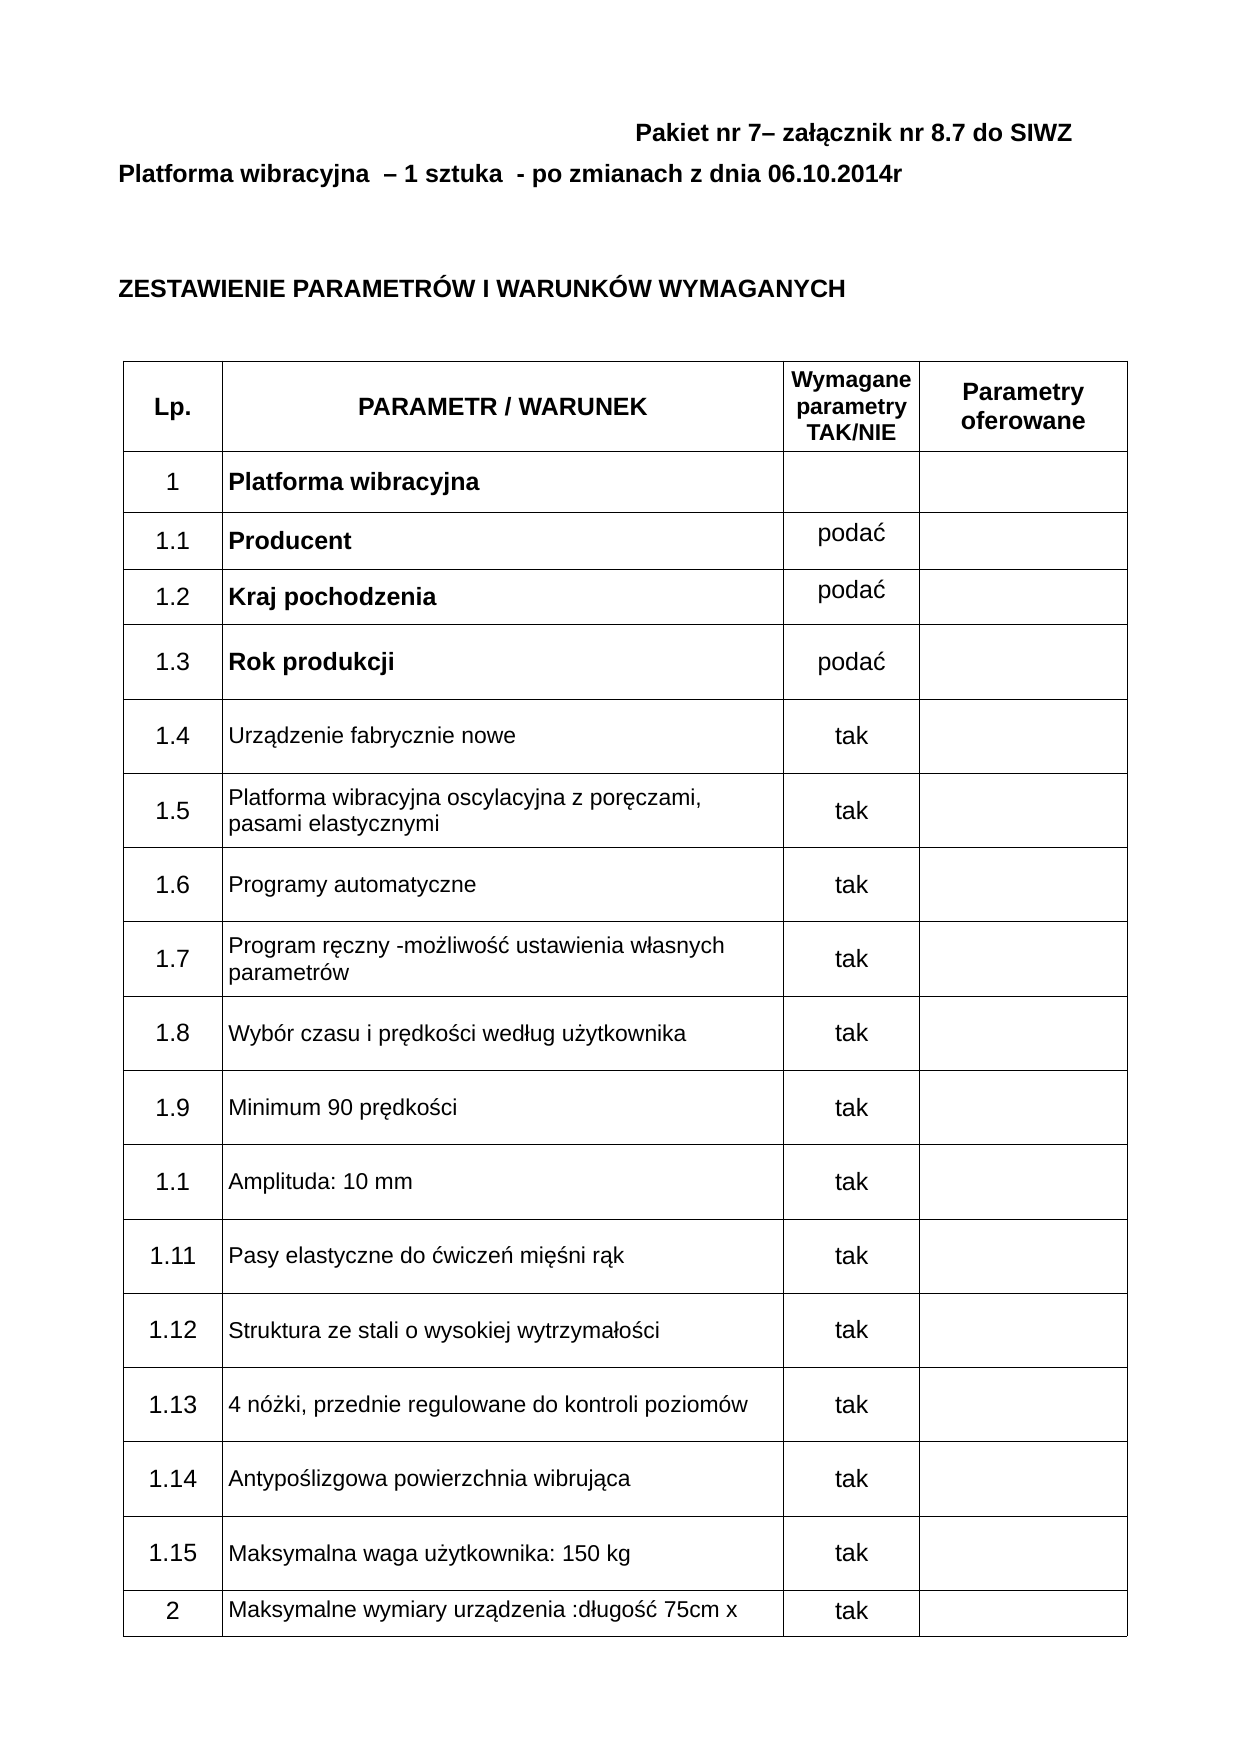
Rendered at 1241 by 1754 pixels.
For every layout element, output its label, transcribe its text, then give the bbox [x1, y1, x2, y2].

table_cell [920, 1071, 1127, 1144]
table_cell tak [784, 1220, 919, 1293]
table_cell tak [784, 774, 919, 847]
table_cell [920, 1220, 1127, 1293]
table_cell [920, 625, 1127, 698]
table_cell [920, 848, 1127, 921]
table_cell 1,14 [124, 1442, 222, 1516]
table_cell Programy automatyczne [223, 848, 783, 921]
table_cell 1.6 [124, 848, 222, 921]
table_cell Amplituda: 10 mm [223, 1145, 783, 1218]
table_cell 1.8 [124, 997, 222, 1070]
table_cell Platforma wibracyjna oscylacyjna z poręczami, pasami elastycznymi [223, 774, 783, 847]
table_cell [920, 452, 1127, 512]
table_cell tak [784, 922, 919, 996]
table_cell 2 [124, 1591, 222, 1636]
table_cell [920, 997, 1127, 1070]
table_cell Maksymalna waga użytkownika: 150 kg [223, 1517, 783, 1590]
table_cell [920, 1442, 1127, 1516]
table_cell 4 nóżki, przednie regulowane do kontroli poziomów [223, 1368, 783, 1441]
table_cell tak [784, 1517, 919, 1590]
table_cell [920, 1145, 1127, 1218]
table_cell 1.4 [124, 700, 222, 773]
table_cell podać [784, 513, 919, 569]
table_cell tak [784, 700, 919, 773]
text Platforma wibracyjna – 1 sztuka - po zmianach z dnia 06.10.2014r [118, 159, 1122, 246]
table_cell Producent [223, 513, 783, 569]
text ZESTAWIENIE PARAMETRÓW I WARUNKÓW WYMAGANYCH [118, 274, 1122, 303]
text Pakiet nr 7– załącznik nr 8.7 do SIWZ [118, 118, 1122, 147]
table_cell [920, 774, 1127, 847]
table_cell 1 [124, 452, 222, 512]
table_cell [920, 1368, 1127, 1441]
table_cell [920, 570, 1127, 624]
table_cell podać [784, 570, 919, 624]
table_cell Program ręczny -możliwość ustawienia własnych parametrów [223, 922, 783, 996]
table_cell 1,13 [124, 1368, 222, 1441]
table_cell Antypoślizgowa powierzchnia wibrująca [223, 1442, 783, 1516]
table_cell 1,1 [124, 1145, 222, 1218]
table_cell 1.3 [124, 625, 222, 698]
table_cell tak [784, 1442, 919, 1516]
table_cell [920, 513, 1127, 569]
table_cell Urządzenie fabrycznie nowe [223, 700, 783, 773]
table_cell [920, 1517, 1127, 1590]
table_cell podać [784, 625, 919, 698]
table_cell tak [784, 1294, 919, 1367]
table_cell [920, 922, 1127, 996]
table_cell tak [784, 1368, 919, 1441]
table_cell Wybór czasu i prędkości według użytkownika [223, 997, 783, 1070]
table_cell Rok produkcji [223, 625, 783, 698]
table_cell 1,15 [124, 1517, 222, 1590]
table_cell [920, 1591, 1127, 1636]
table_cell 1,12 [124, 1294, 222, 1367]
table_header Lp. [124, 362, 222, 451]
table_cell tak [784, 1145, 919, 1218]
table_cell 1.7 [124, 922, 222, 996]
table_cell Pasy elastyczne do ćwiczeń mięśni rąk [223, 1220, 783, 1293]
table_header Parametry oferowane [920, 362, 1127, 451]
table_header PARAMETR / WARUNEK [223, 362, 783, 451]
table_cell 1.9 [124, 1071, 222, 1144]
table_cell tak [784, 848, 919, 921]
table_cell [784, 452, 919, 512]
table_cell tak [784, 1071, 919, 1144]
table_cell Maksymalne wymiary urządzenia :długość 75cm x [223, 1591, 783, 1636]
table_cell 1.1 [124, 513, 222, 569]
table_cell Kraj pochodzenia [223, 570, 783, 624]
table_cell tak [784, 1591, 919, 1636]
table_header Wymagane parametry TAK/NIE [784, 362, 919, 451]
table_cell 1.5 [124, 774, 222, 847]
table_cell [920, 700, 1127, 773]
table_cell Minimum 90 prędkości [223, 1071, 783, 1144]
table_cell Platforma wibracyjna [223, 452, 783, 512]
table_cell tak [784, 997, 919, 1070]
table_cell Struktura ze stali o wysokiej wytrzymałości [223, 1294, 783, 1367]
table_cell 1.2 [124, 570, 222, 624]
table_cell [920, 1294, 1127, 1367]
table_cell 1,11 [124, 1220, 222, 1293]
